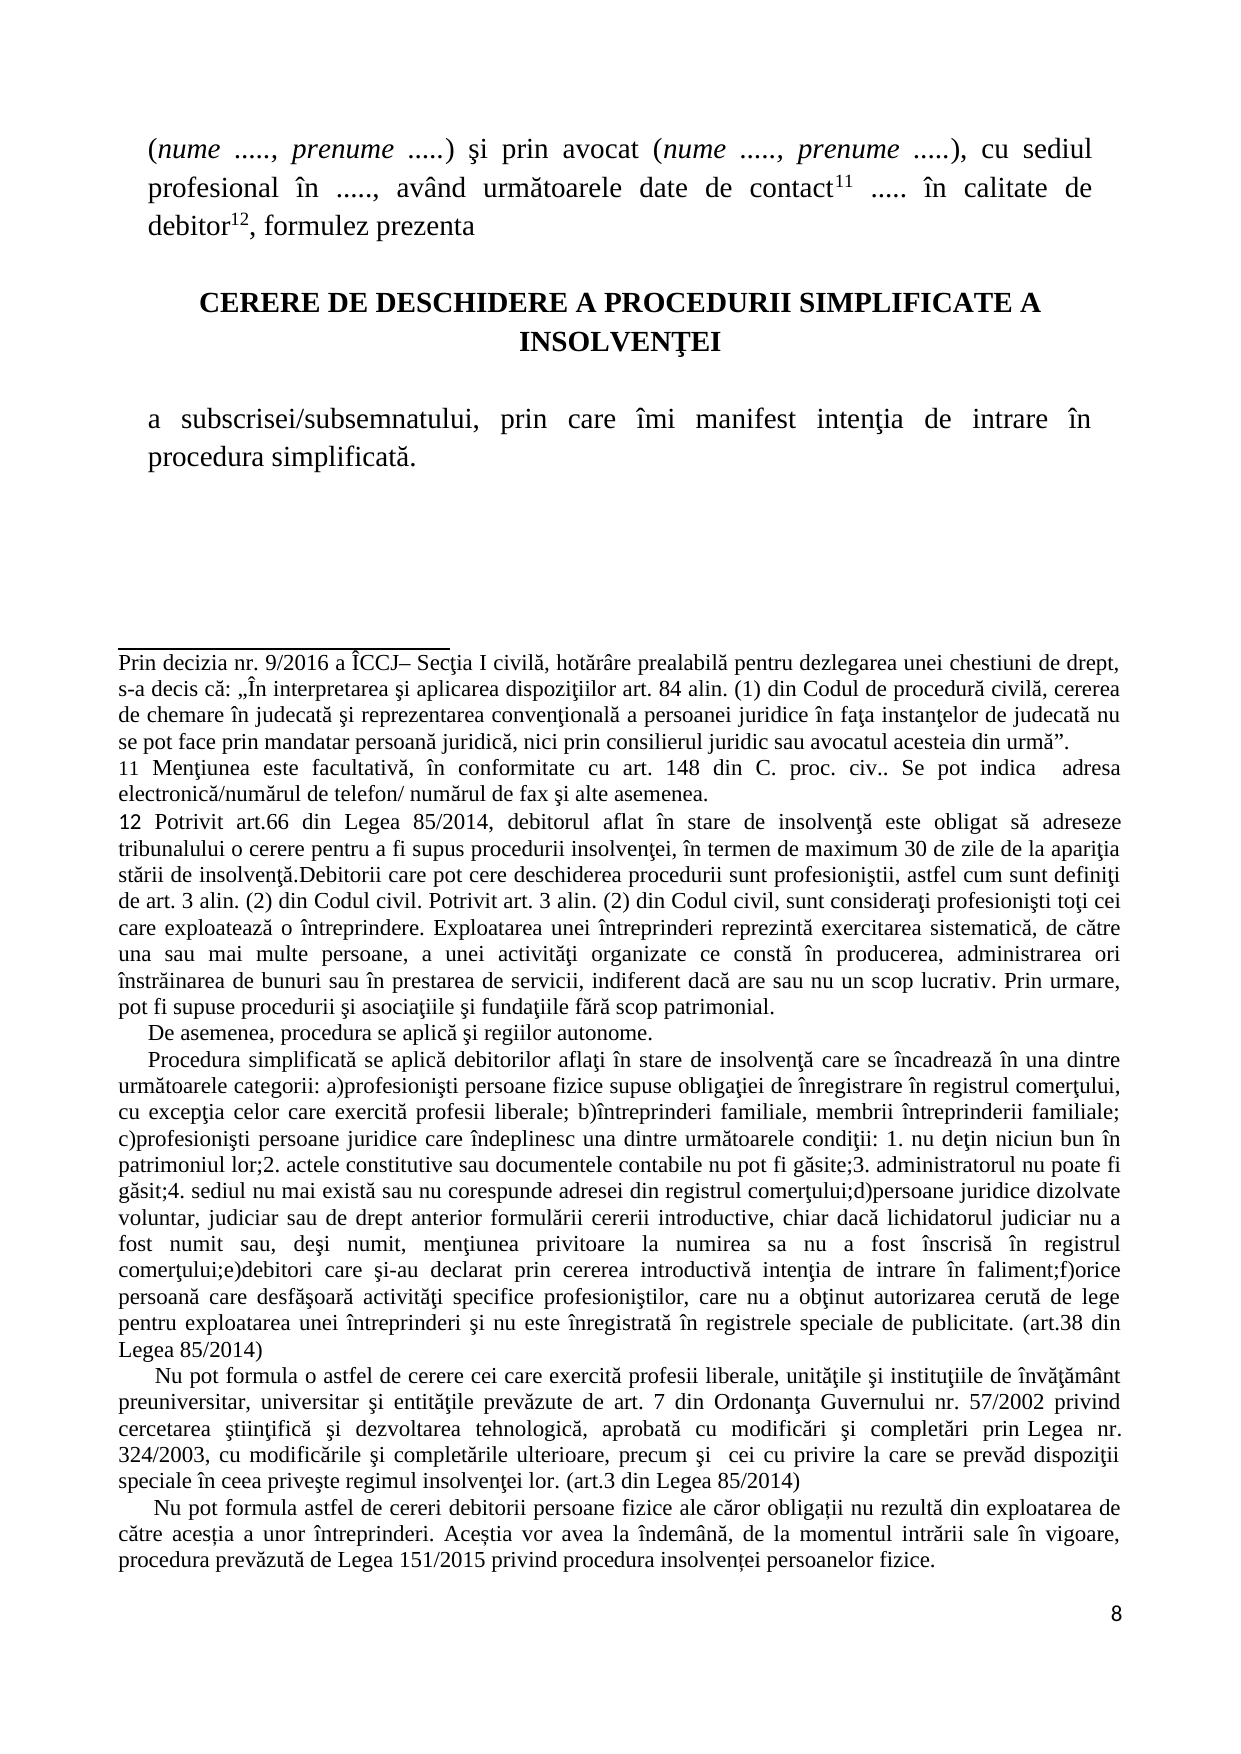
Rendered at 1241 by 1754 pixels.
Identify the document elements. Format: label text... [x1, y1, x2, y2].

text Nu pot formula o astfel de cerere cei care exercită profesii liberale, unităţile şi instituţiile de învăţământ preuniversitar, universitar şi entităţile prevăzute de art. 7 din Ordonanţa Guvernului nr. 57/2002 privind cercetarea ştiinţifică şi dezvoltarea tehnologică, aprobată cu modificări şi completări prin Legea nr. 324/2003, cu modificările şi completările ulterioare, precum şi cei cu privire la care se prevăd dispoziţii speciale în ceea priveşte regimul insolvenţei lor. (art.3 din Legea 85/2014) [118, 1362, 1122, 1494]
text Procedura simplificată se aplică debitorilor aflaţi în stare de insolvenţă care se încadrează în una dintre următoarele categorii: a)profesionişti persoane fizice supuse obligaţiei de înregistrare în registrul comerţului, cu excepţia celor care exercită profesii liberale; b)întreprinderi familiale, membrii întreprinderii familiale; c)profesionişti persoane juridice care îndeplinesc una dintre următoarele condiţii: 1. nu deţin niciun bun în patrimoniul lor;2. actele constitutive sau documentele contabile nu pot fi găsite;3. administratorul nu poate fi găsit;4. sediul nu mai există sau nu corespunde adresei din registrul comerţului;d)persoane juridice dizolvate voluntar, judiciar sau de drept anterior formulării cererii introductive, chiar dacă lichidatorul judiciar nu a fost numit sau, deşi numit, menţiunea privitoare la numirea sa nu a fost înscrisă în registrul comerţului;e)debitori care şi-au declarat prin cererea introductivă intenţia de intrare în faliment;f)orice persoană care desfăşoară activităţi specifice profesioniştilor, care nu a obţinut autorizarea cerută de lege pentru exploatarea unei întreprinderi şi nu este înregistrată în registrele speciale de publicitate. (art.38 din Legea 85/2014) [118, 1046, 1122, 1362]
text De asemenea, procedura se aplică şi regiilor autonome. [118, 1019, 1122, 1046]
text Subscrisa (denumirea .....), cu sediul în ....., având codul unic de înregistrare/codul de identitate fiscală/numărul de înmatriculare în registrul comerţului/numărul de înscriere în registrul persoanelor juridice/contul bancar ....., cu sediul procesual ales pentru comunicarea actelor de procedură la numitul (nume ....., prenume .....), cu domiciliul în ....., prin reprezentant (nume ....., prenume .....) şi prin avocat (nume ....., prenume .....), cu sediul profesional în ....., având următoarele date de contact ..... în calitate de debitor, formulez prezenta [148, 131, 1093, 242]
text Potrivit art.66 din Legea 85/2014, debitorul aflat în stare de insolvenţă este obligat să adreseze tribunalului o cerere pentru a fi supus procedurii insolvenţei, în termen de maximum 30 de zile de la apariţia stării de insolvenţă.Debitorii care pot cere deschiderea procedurii sunt profesioniştii, astfel cum sunt definiţi de art. 3 alin. (2) din Codul civil. Potrivit art. 3 alin. (2) din Codul civil, sunt consideraţi profesionişti toţi cei care exploatează o întreprindere. Exploatarea unei întreprinderi reprezintă exercitarea sistematică, de către una sau mai multe persoane, a unei activităţi organizate ce constă în producerea, administrarea ori înstrăinarea de bunuri sau în prestarea de servicii, indiferent dacă are sau nu un scop lucrativ. Prin urmare, pot fi supuse procedurii şi asociaţiile şi fundaţiile fără scop patrimonial. [118, 807, 1122, 1019]
subtitle Nu pot formula astfel de cereri debitorii persoane fizice ale căror obligații nu rezultă din exploatarea de către acesția a unor întreprinderi. Aceștia vor avea la îndemână, de la momentul intrării sale în vigoare, procedura prevăzută de Legea 151/2015 privind procedura insolvenței persoanelor fizice. [118, 1494, 1122, 1573]
text Menţiunea este facultativă, în conformitate cu art. 148 din C. proc. civ.. Se pot indica adresa electronică/numărul de telefon/ numărul de fax şi alte asemenea. [118, 754, 1122, 807]
text Prin decizia nr. 9/2016 a ÎCCJ– Secţia I civilă, hotărâre prealabilă pentru dezlegarea unei chestiuni de drept, s-a decis că: „În interpretarea şi aplicarea dispoziţiilor art. 84 alin. (1) din Codul de procedură civilă, cererea de chemare în judecată şi reprezentarea convenţională a persoanei juridice în faţa instanţelor de judecată nu se pot face prin mandatar persoană juridică, nici prin consilierul juridic sau avocatul acesteia din urmă”. [118, 649, 1122, 754]
text CERERE DE DESCHIDERE A PROCEDURII SIMPLIFICATE A INSOLVENŢEI [148, 285, 1093, 357]
text a subscrisei/subsemnatului, prin care îmi manifest intenţia de intrare în procedura simplificată. [148, 401, 1093, 473]
